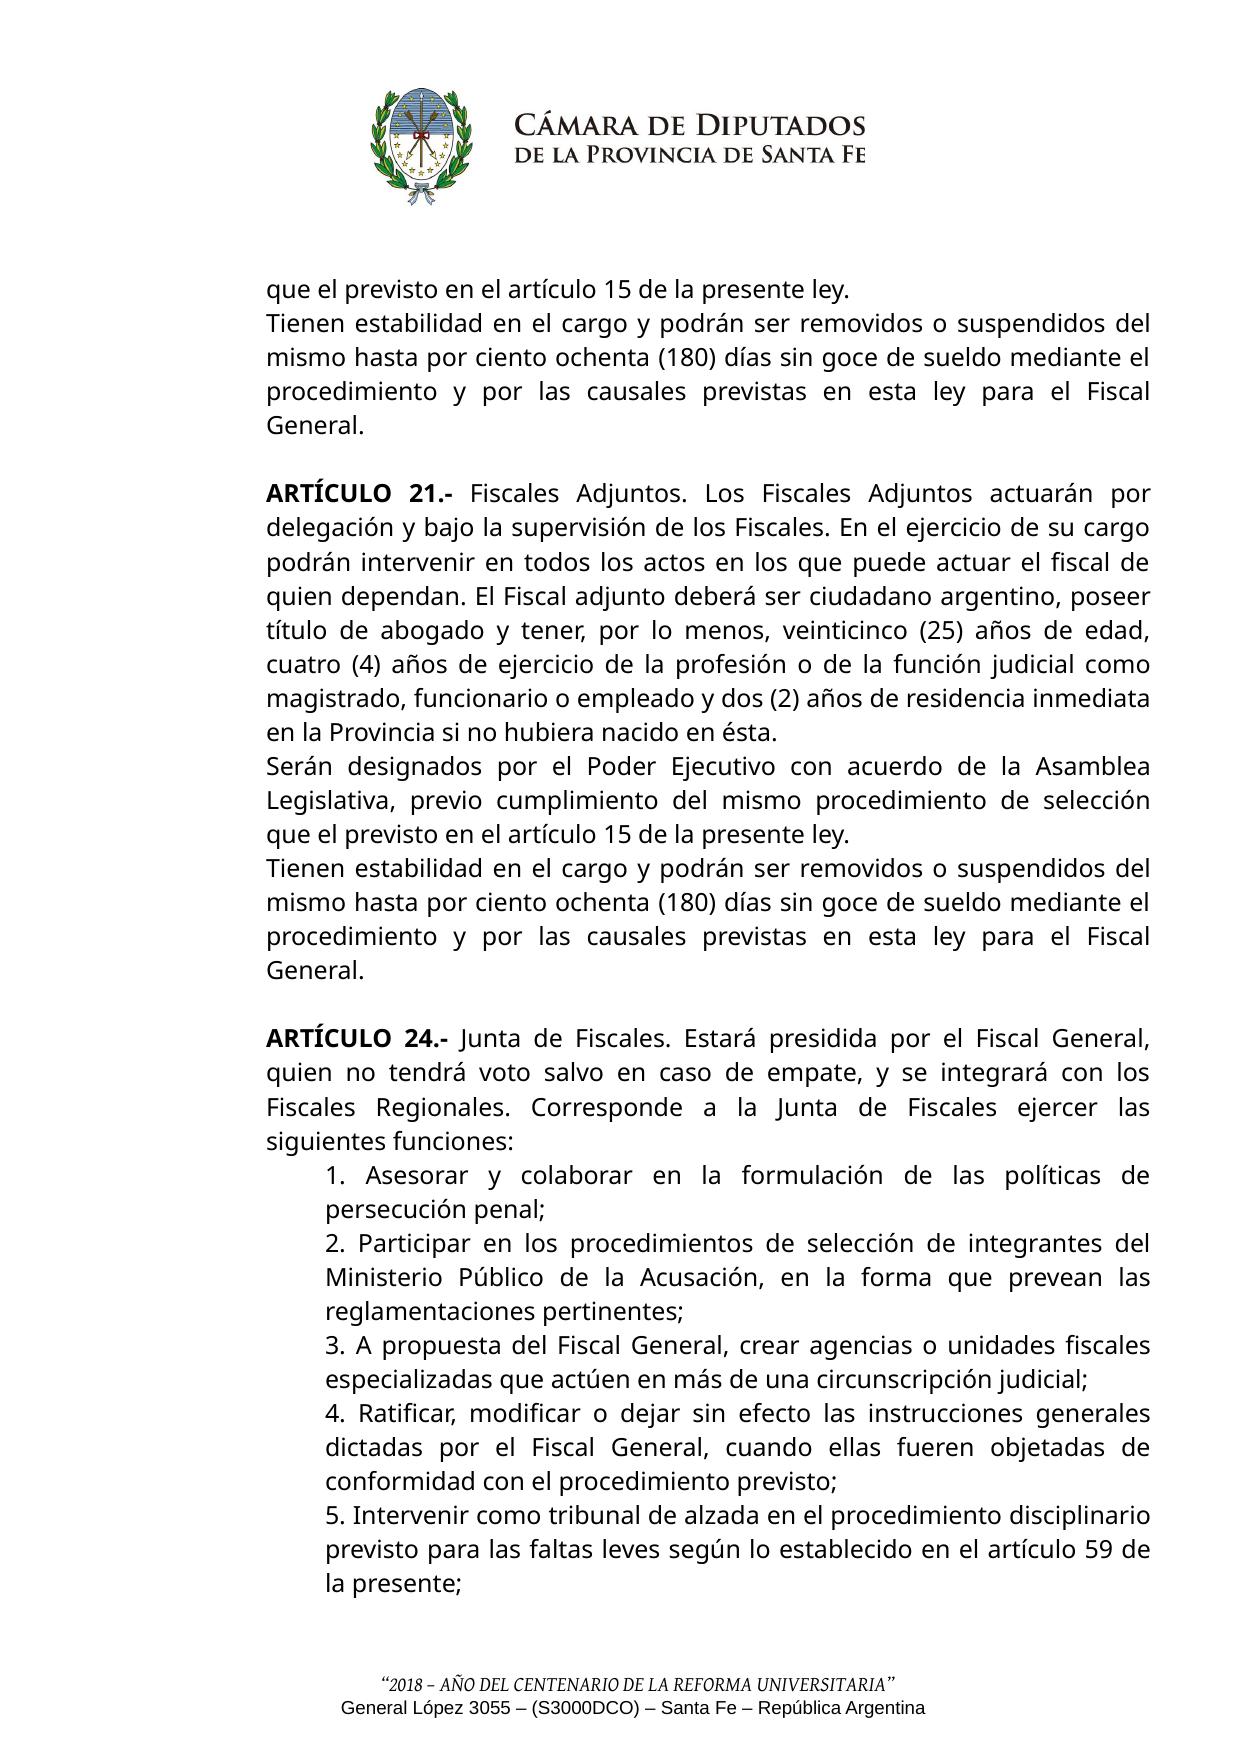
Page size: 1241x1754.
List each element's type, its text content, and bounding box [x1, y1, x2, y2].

text 3. A propuesta del Fiscal General, crear agencias o unidades fiscales especializadas que actúen en más de una circunscripción judicial; [325, 1328, 1152, 1396]
text Tienen estabilidad en el cargo y podrán ser removidos o suspendidos del mismo hasta por ciento ochenta (180) días sin goce de sueldo mediante el procedimiento y por las causales previstas en esta ley para el Fiscal General. [266, 306, 1152, 442]
text ARTÍCULO 24.- Junta de Fiscales. Estará presidida por el Fiscal General, quien no tendrá voto salvo en caso de empate, y se integrará con los Fiscales Regionales. Corresponde a la Junta de Fiscales ejercer las siguientes funciones: [266, 1021, 1152, 1157]
text Tienen estabilidad en el cargo y podrán ser removidos o suspendidos del mismo hasta por ciento ochenta (180) días sin goce de sueldo mediante el procedimiento y por las causales previstas en esta ley para el Fiscal General. [266, 851, 1152, 987]
text 2. Participar en los procedimientos de selección de integrantes del Ministerio Público de la Acusación, en la forma que prevean las reglamentaciones pertinentes; [325, 1225, 1152, 1328]
text 4. Ratificar, modificar o dejar sin efecto las instrucciones generales dictadas por el Fiscal General, cuando ellas fueren objetadas de conformidad con el procedimiento previsto; [325, 1396, 1152, 1498]
text Serán designados por el Poder Ejecutivo con acuerdo de la Asamblea Legislativa, previo cumplimiento del mismo procedimiento de selección que el previsto en el artículo 15 de la presente ley. [266, 748, 1152, 851]
text 1. Asesorar y colaborar en la formulación de las políticas de persecución penal; [325, 1157, 1152, 1225]
text ARTÍCULO 21.- Fiscales Adjuntos. Los Fiscales Adjuntos actuarán por delegación y bajo la supervisión de los Fiscales. En el ejercicio de su cargo podrán intervenir en todos los actos en los que puede actuar el fiscal de quien dependan. El Fiscal adjunto deberá ser ciudadano argentino, poseer título de abogado y tener, por lo menos, veinticinco (25) años de edad, cuatro (4) años de ejercicio de la profesión o de la función judicial como magistrado, funcionario o empleado y dos (2) años de residencia inmediata en la Provincia si no hubiera nacido en ésta. [266, 476, 1152, 748]
text 5. Intervenir como tribunal de alzada en el procedimiento disciplinario previsto para las faltas leves según lo establecido en el artículo 59 de la presente; [325, 1498, 1152, 1600]
text que el previsto en el artículo 15 de la presente ley. [266, 272, 1152, 306]
picture [370, 88, 866, 210]
